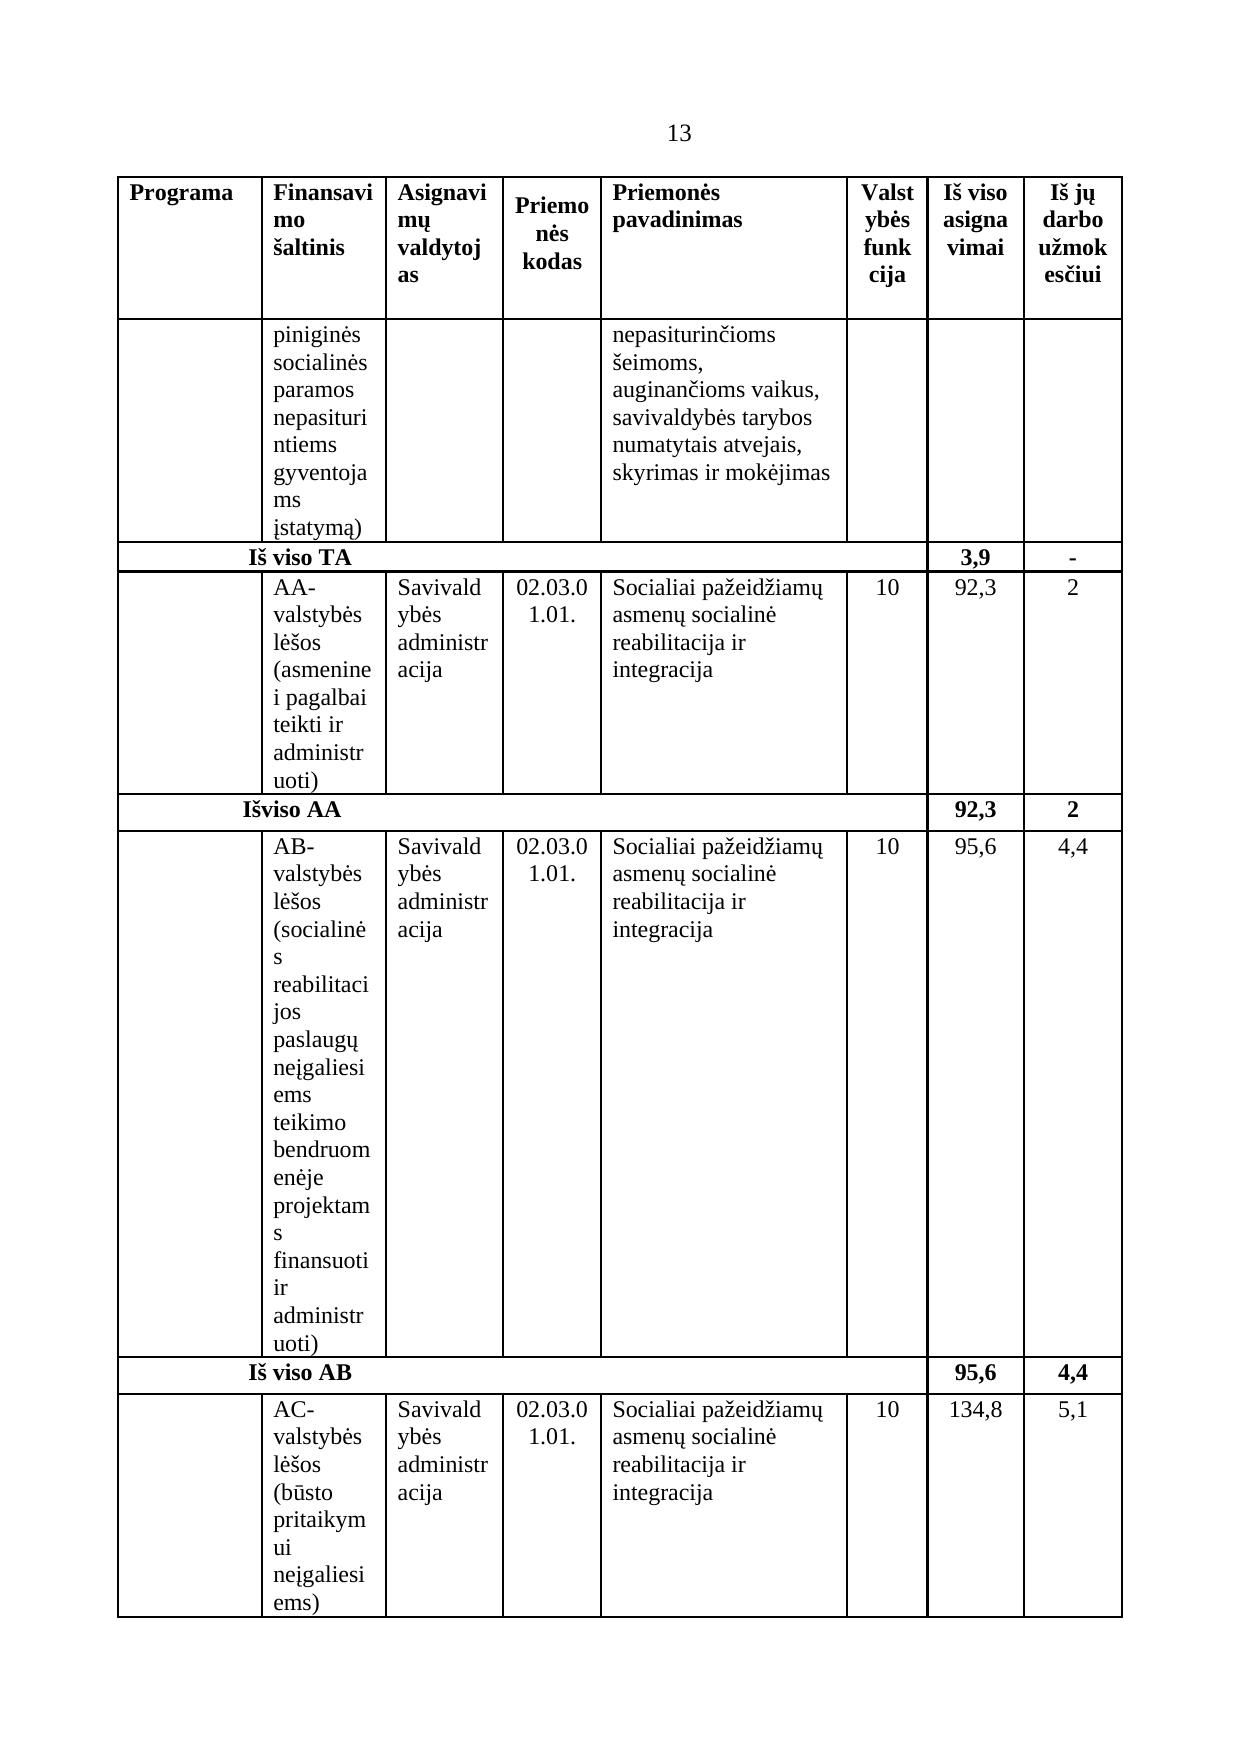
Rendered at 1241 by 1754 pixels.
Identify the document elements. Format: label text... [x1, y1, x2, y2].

table_cell 3,9 [929, 543, 1023, 570]
table_cell 95,6 [929, 832, 1023, 1356]
table_cell 92,3 [929, 795, 1023, 830]
table_cell 02.03.01.01. [504, 1395, 600, 1616]
table_cell 5,1 [1025, 1395, 1121, 1616]
table_cell [263, 288, 385, 318]
table_cell 10 [848, 1395, 926, 1616]
table_cell nepasiturinčioms šeimoms, auginančioms vaikus, savivaldybės tarybos numatytais atvejais, skyrimas ir mokėjimas [602, 320, 846, 541]
table_cell Savivaldybės administracija [387, 573, 502, 793]
table_cell [387, 288, 502, 318]
table_cell 4,4 [1025, 832, 1121, 1356]
table_cell 4,4 [1025, 1358, 1121, 1393]
table_cell [602, 288, 846, 318]
table_cell 2 [1025, 573, 1121, 793]
table_header Priemonės pavadinimas [602, 178, 846, 288]
table_cell Išviso AA [119, 795, 926, 830]
table_cell 02.03.01.01. [504, 573, 600, 793]
table_header Valstybės funkcija [848, 178, 926, 288]
table_cell - [1025, 320, 1121, 541]
table_cell [119, 288, 261, 318]
table_cell - [1025, 543, 1121, 570]
table_cell 2 [1025, 795, 1121, 830]
table_header Asignavimų valdytojas [387, 178, 502, 288]
table_cell [119, 1395, 261, 1616]
table_header Programa [119, 178, 261, 288]
table_cell [387, 320, 502, 541]
table_cell 02.03.01.01. [504, 832, 600, 1356]
table_cell [848, 320, 926, 541]
table_cell [119, 320, 261, 541]
table_cell piniginės socialinės paramos nepasiturintiems gyventojams įstatymą) [263, 320, 385, 541]
table_cell [119, 832, 261, 1356]
table_cell AC-valstybės lėšos (būsto pritaikymui neįgaliesiems) [263, 1395, 385, 1616]
table_cell AB-valstybės lėšos (socialinės reabilitacijos paslaugų neįgaliesiems teikimo bendruomenėje projektams finansuoti ir administruoti) [263, 832, 385, 1356]
table_cell Socialiai pažeidžiamų asmenų socialinė reabilitacija ir integracija [602, 1395, 846, 1616]
table_cell AA-valstybės lėšos (asmeninei pagalbai teikti ir administruoti) [263, 573, 385, 793]
table_cell 10 [848, 832, 926, 1356]
table_cell Socialiai pažeidžiamų asmenų socialinė reabilitacija ir integracija [602, 573, 846, 793]
table_cell [119, 573, 261, 793]
table_cell 10 [848, 573, 926, 793]
table_cell [504, 320, 600, 541]
table_cell Socialiai pažeidžiamų asmenų socialinė reabilitacija ir integracija [602, 832, 846, 1356]
table_cell 92,3 [929, 573, 1023, 793]
table_cell Savivaldybės administracija [387, 1395, 502, 1616]
table_cell Iš viso AB [119, 1358, 926, 1393]
table_header Priemonės kodas [504, 178, 600, 288]
table_cell 134,8 [929, 1395, 1023, 1616]
table_cell [504, 288, 600, 318]
table_header Iš jų darbo užmokesčiui [1025, 178, 1121, 318]
table_cell [929, 320, 1023, 541]
table_header Iš viso asignavimai [929, 178, 1023, 318]
table_cell 95,6 [929, 1358, 1023, 1393]
table_header Finansavimo šaltinis [263, 178, 385, 288]
table_cell Savivaldybės administracija [387, 832, 502, 1356]
table_cell [848, 288, 926, 318]
table_cell Iš viso TA [119, 543, 926, 570]
